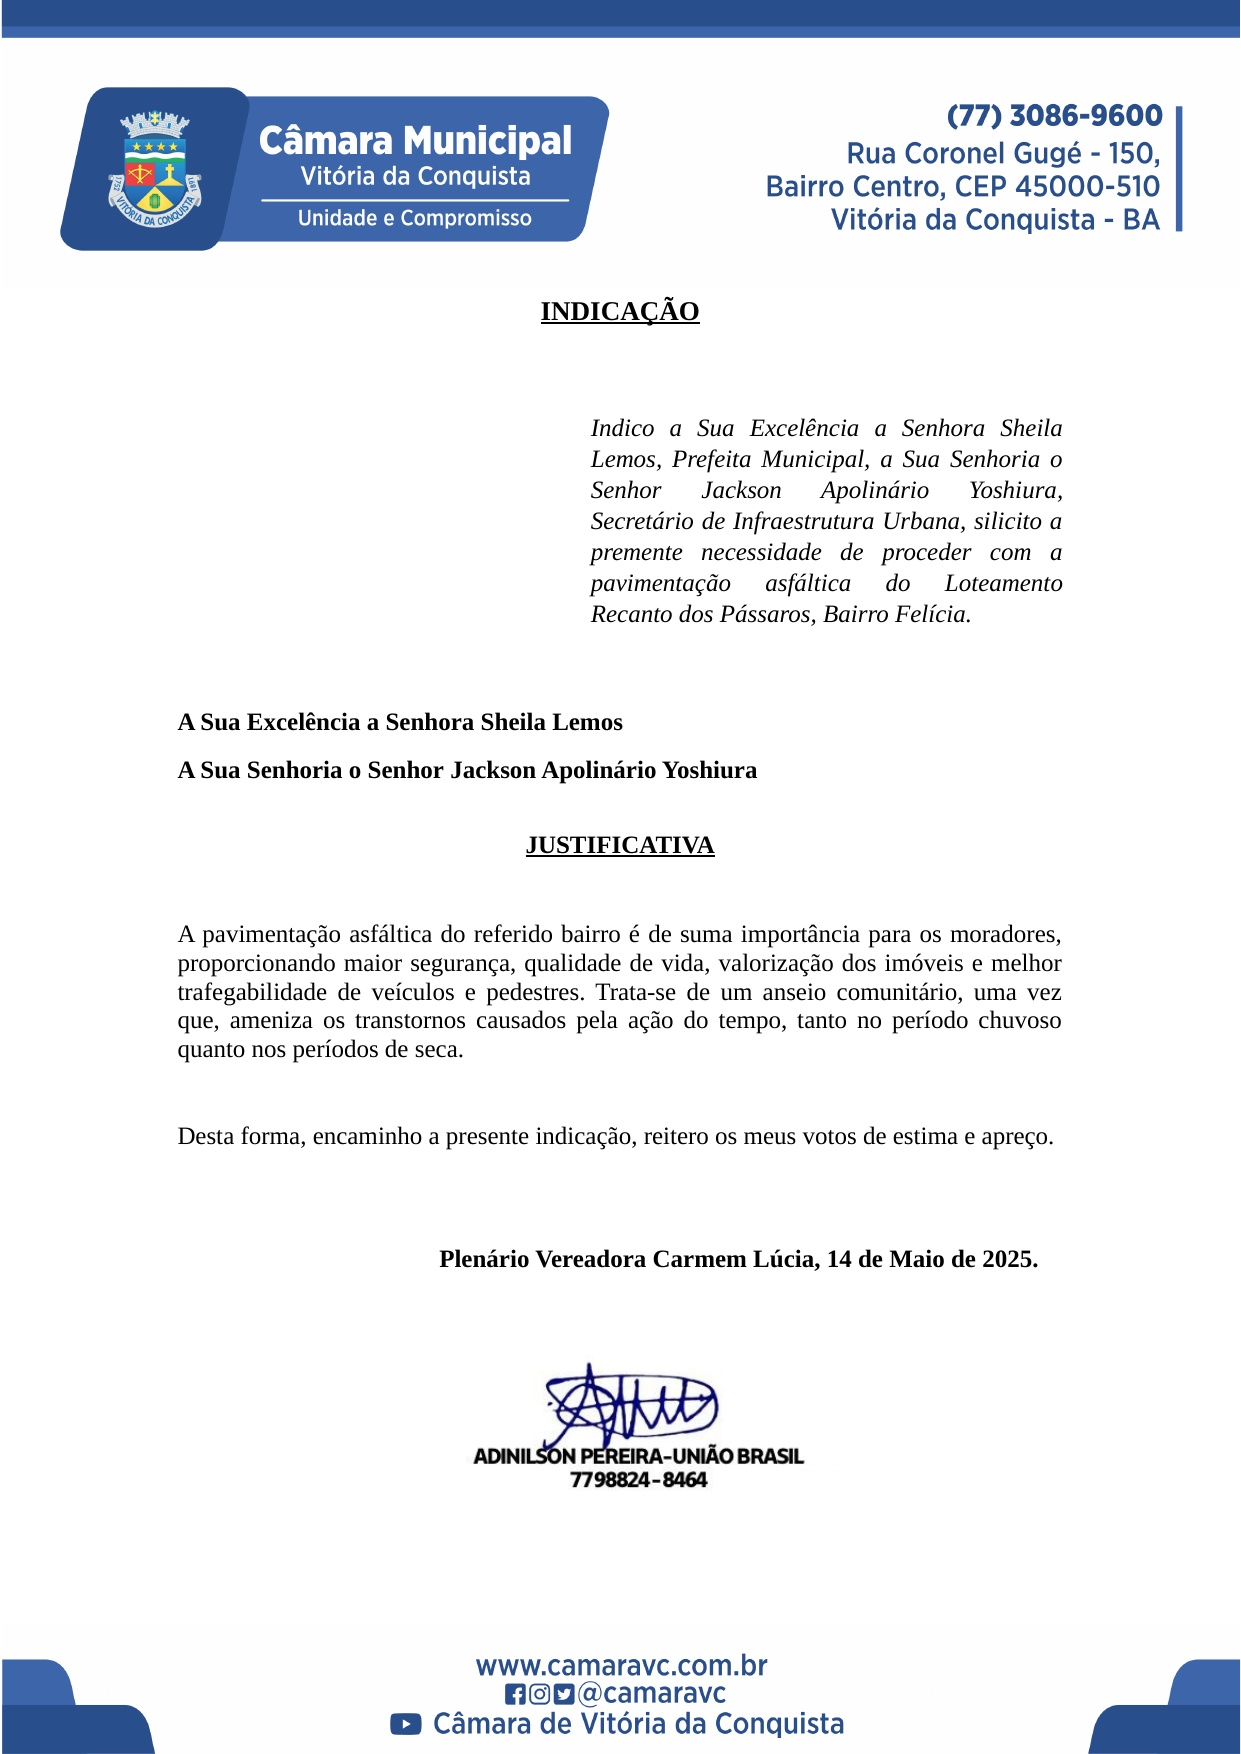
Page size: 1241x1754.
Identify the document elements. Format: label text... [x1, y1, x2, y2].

text Indico a Sua Excelência a Senhora Sheila Lemos, Prefeita Municipal, a Sua Senhoria o Senhor Jackson Apolinário Yoshiura, Secretário de Infraestrutura Urbana, silicito a premente necessidade de proceder com a pavimentação asfáltica do Loteamento Recanto dos Pássaros, Bairro Felícia. [591, 413, 1063, 628]
text Plenário Vereadora Carmem Lúcia, 14 de Maio de 2025. [177, 1244, 1063, 1273]
text Desta forma, encaminho a presente indicação, reitero os meus votos de estima e apreço. [177, 1121, 1063, 1149]
text A pavimentação asfáltica do referido bairro é de suma importância para os moradores, proporcionando maior segurança, qualidade de vida, valorização dos imóveis e melhor trafegabilidade de veículos e pedestres. Trata-se de um anseio comunitário, uma vez que, ameniza os transtornos causados pela ação do tempo, tanto no período chuvoso quanto nos períodos de seca. [177, 919, 1063, 1063]
picture [1, 0, 1240, 288]
text A Sua Excelência a Senhora Sheila Lemos [177, 707, 1063, 736]
text JUSTIFICATIVA [177, 830, 1063, 859]
picture [415, 1320, 840, 1533]
picture [2, 1624, 1241, 1754]
text A Sua Senhoria o Senhor Jackson Apolinário Yoshiura [177, 755, 1063, 783]
text INDICAÇÃO [177, 295, 1063, 326]
